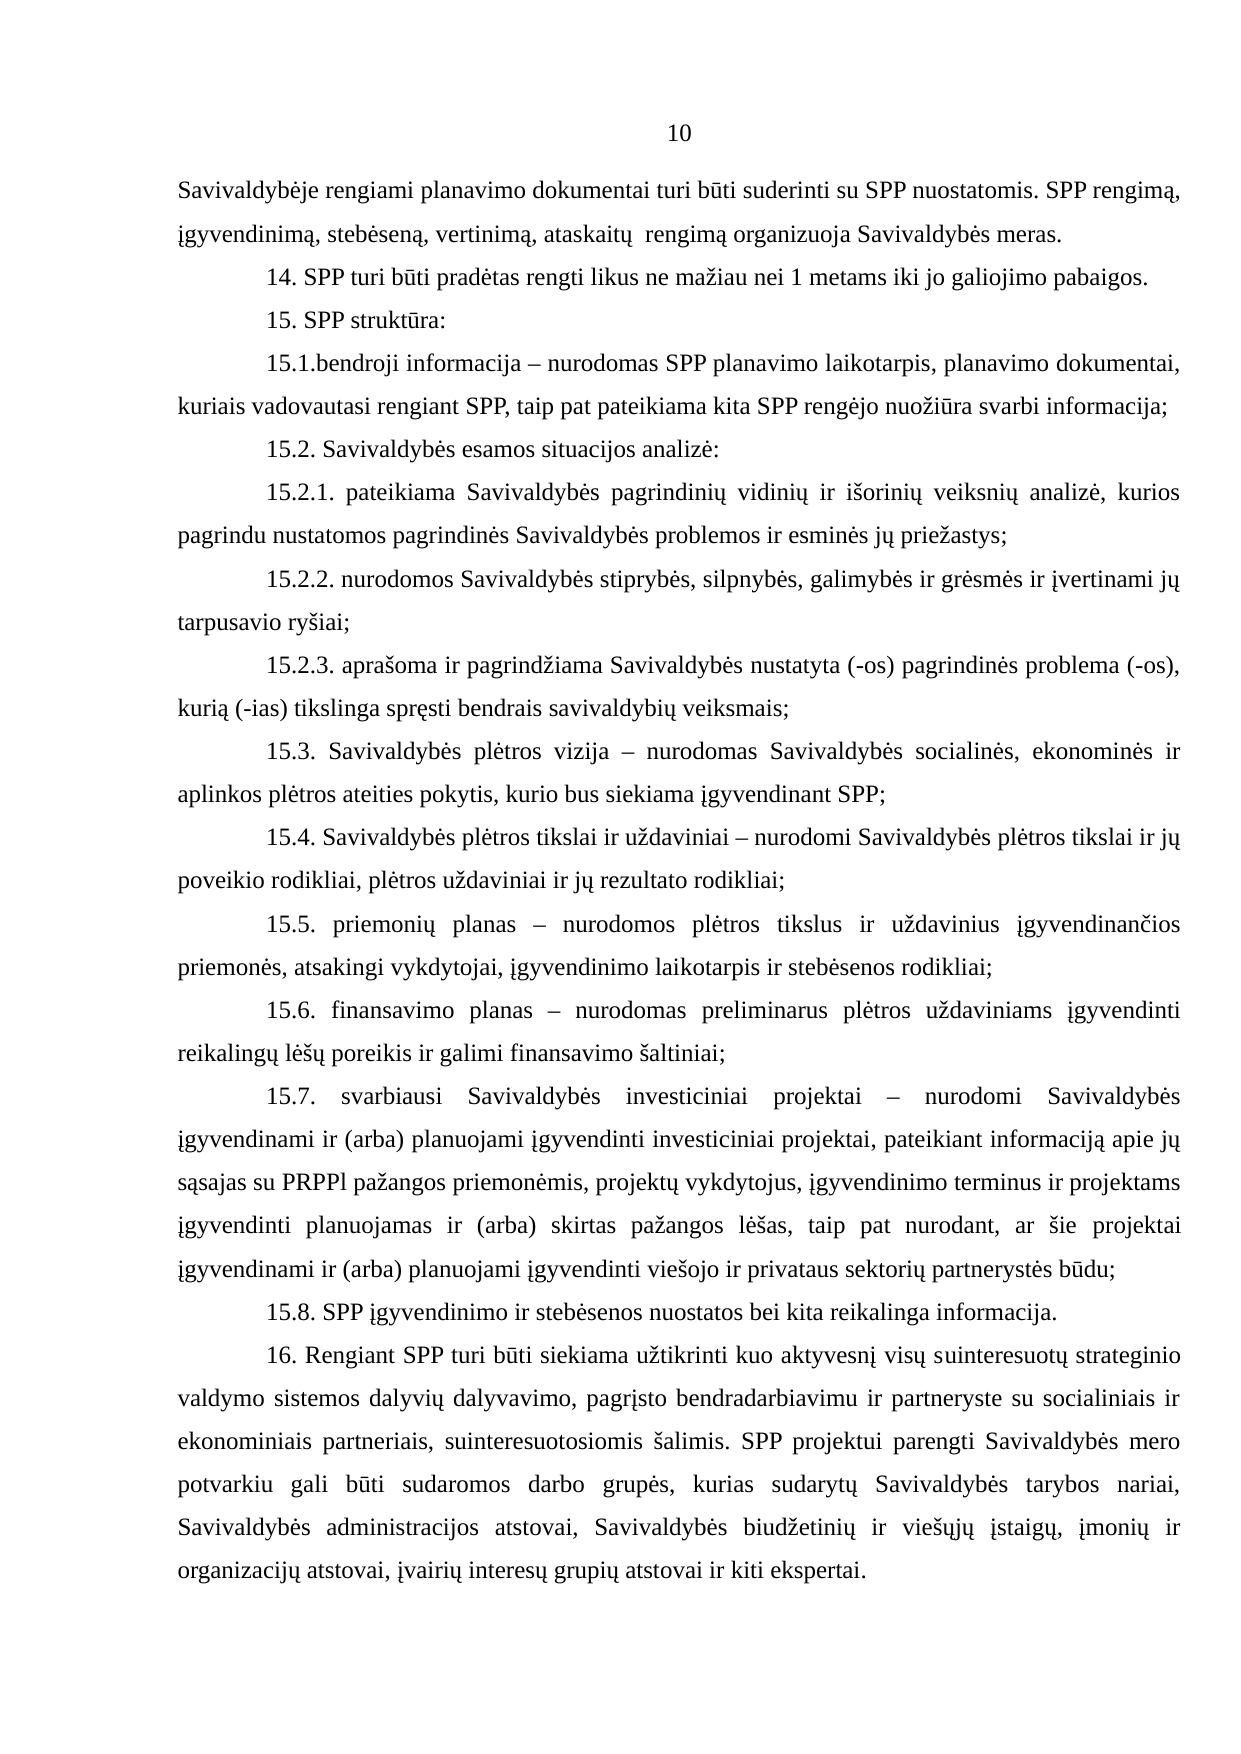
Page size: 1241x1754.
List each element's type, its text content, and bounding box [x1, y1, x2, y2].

text 15.2.1. pateikiama Savivaldybės pagrindinių vidinių ir išorinių veiksnių analizė, kurios pagrindu nustatomos pagrindinės Savivaldybės problemos ir esminės jų priežastys; [177, 477, 1181, 549]
text 15.4. Savivaldybės plėtros tikslai ir uždaviniai – nurodomi Savivaldybės plėtros tikslai ir jų poveikio rodikliai, plėtros uždaviniai ir jų rezultato rodikliai; [177, 822, 1181, 894]
text 15.7. svarbiausi Savivaldybės investiciniai projektai – nurodomi Savivaldybės įgyvendinami ir (arba) planuojami įgyvendinti investiciniai projektai, pateikiant informaciją apie jų sąsajas su PRPPl pažangos priemonėmis, projektų vykdytojus, įgyvendinimo terminus ir projektams įgyvendinti planuojamas ir (arba) skirtas pažangos lėšas, taip pat nurodant, ar šie projektai įgyvendinami ir (arba) planuojami įgyvendinti viešojo ir privataus sektorių partnerystės būdu; [177, 1081, 1181, 1282]
text 15.3. Savivaldybės plėtros vizija – nurodomas Savivaldybės socialinės, ekonominės ir aplinkos plėtros ateities pokytis, kurio bus siekiama įgyvendinant SPP; [177, 736, 1181, 808]
text 15.5. priemonių planas – nurodomos plėtros tikslus ir uždavinius įgyvendinančios priemonės, atsakingi vykdytojai, įgyvendinimo laikotarpis ir stebėsenos rodikliai; [177, 909, 1181, 981]
text 15. SPP struktūra: [177, 305, 1181, 334]
text 15.8. SPP įgyvendinimo ir stebėsenos nuostatos bei kita reikalinga informacija. [177, 1297, 1181, 1326]
text 15.2.3. aprašoma ir pagrindžiama Savivaldybės nustatyta (-os) pagrindinės problema (-os), kurią (-ias) tikslinga spręsti bendrais savivaldybių veiksmais; [177, 650, 1181, 722]
text 14. SPP turi būti pradėtas rengti likus ne mažiau nei 1 metams iki jo galiojimo pabaigos. [177, 262, 1181, 291]
text 15.1.bendroji informacija – nurodomas SPP planavimo laikotarpis, planavimo dokumentai, kuriais vadovautasi rengiant SPP, taip pat pateikiama kita SPP rengėjo nuožiūra svarbi informacija; [177, 348, 1181, 420]
text 15.2. Savivaldybės esamos situacijos analizė: [177, 434, 1181, 463]
text 15.2.2. nurodomos Savivaldybės stiprybės, silpnybės, galimybės ir grėsmės ir įvertinami jų tarpusavio ryšiai; [177, 564, 1181, 636]
text 16. Rengiant SPP turi būti siekiama užtikrinti kuo aktyvesnį visų suinteresuotų strateginio valdymo sistemos dalyvių dalyvavimo, pagrįsto bendradarbiavimu ir partneryste su socialiniais ir ekonominiais partneriais, suinteresuotosiomis šalimis. SPP projektui parengti Savivaldybės mero potvarkiu gali būti sudaromos darbo grupės, kurias sudarytų Savivaldybės tarybos nariai, Savivaldybės administracijos atstovai, Savivaldybės biudžetinių ir viešųjų įstaigų, įmonių ir organizacijų atstovai, įvairių interesų grupių atstovai ir kiti ekspertai. [177, 1340, 1181, 1584]
text 15.6. finansavimo planas – nurodomas preliminarus plėtros uždaviniams įgyvendinti reikalingų lėšų poreikis ir galimi finansavimo šaltiniai; [177, 995, 1181, 1067]
text Savivaldybėje rengiami planavimo dokumentai turi būti suderinti su SPP nuostatomis. SPP rengimą, įgyvendinimą, stebėseną, vertinimą, ataskaitų rengimą organizuoja Savivaldybės meras. [177, 176, 1181, 247]
